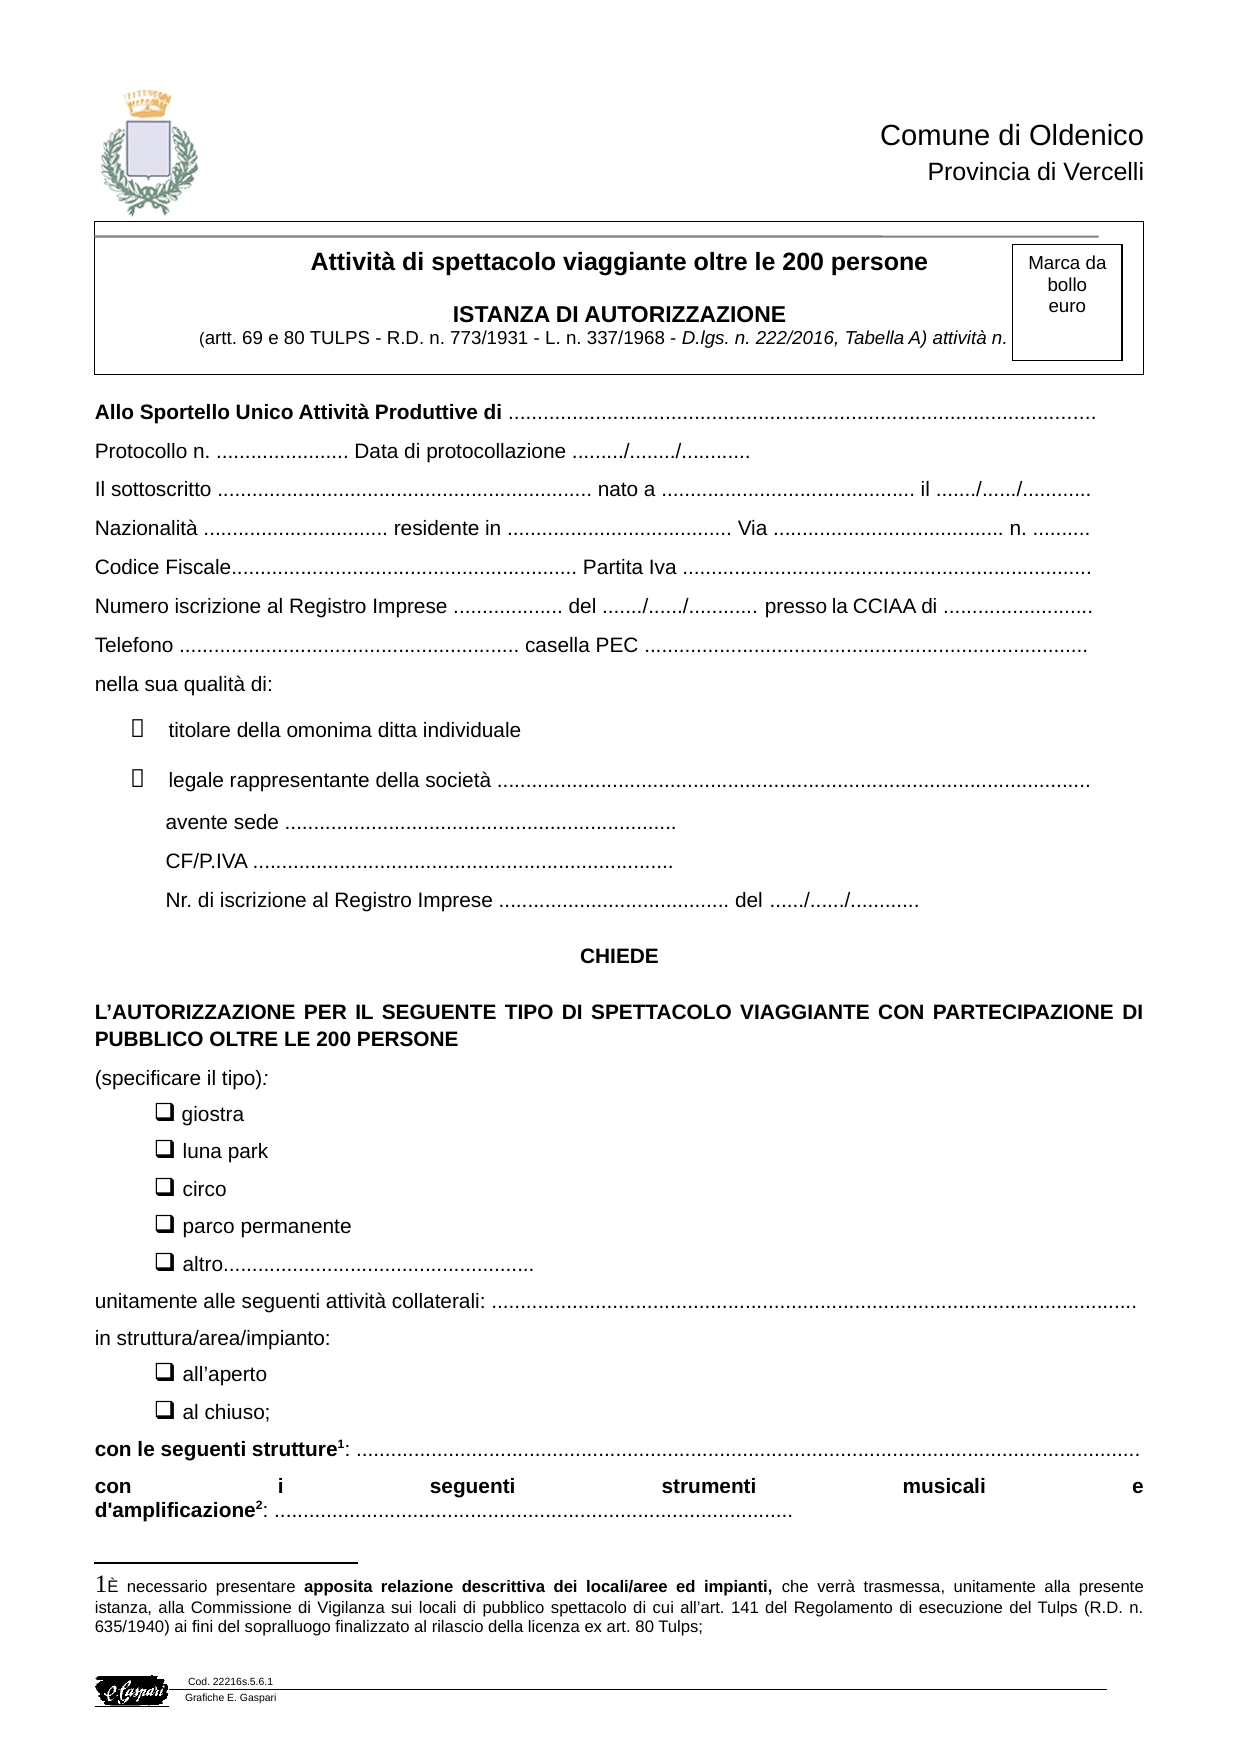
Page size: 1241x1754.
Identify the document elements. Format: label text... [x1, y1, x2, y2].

text Telefono ........................................................... casella PEC ............................................................................. [94, 633, 1144, 657]
picture [94, 1674, 168, 1706]
text Nazionalità ................................ residente in ....................................... Via ........................................ n. .......... [94, 516, 1144, 540]
text  circo [153, 1177, 1144, 1202]
text Nr. di iscrizione al Registro Imprese ........................................ del ....../....../............ [165, 888, 1144, 912]
text con i seguenti strumenti musicali e d'amplificazione: .......................................................................................... [94, 1474, 1144, 1522]
text CHIEDE [94, 944, 1144, 968]
text con le seguenti strutture: ........................................................................................................................................ [94, 1437, 1144, 1461]
table_header Attività di spettacolo viaggiante oltre le 200 persone ISTANZA DI AUTORIZZAZIONE (artt. 69 e 80 TULPS - R.D. n. 773/1931 - L. n. 337/1968 - D.lgs. n. 222/2016, Tabella A) attività n. 82) [95, 222, 1143, 373]
text  luna park [153, 1139, 1144, 1164]
picture [98, 87, 200, 219]
text Codice Fiscale............................................................ Partita Iva ....................................................................... [94, 555, 1144, 579]
text  all’aperto [153, 1362, 1144, 1387]
text CF/P.IVA ......................................................................... [165, 849, 1144, 873]
text  parco permanente [153, 1214, 1144, 1239]
text Numero iscrizione al Registro Imprese ................... del ......./....../............ presso la CCIAA di .......................... [94, 594, 1144, 618]
text (specificare il tipo): [94, 1065, 1144, 1089]
text  al chiuso; [153, 1400, 1144, 1425]
text È necessario presentare apposita relazione descrittiva dei locali/aree ed impianti, che verrà trasmessa, unitamente alla presente istanza, alla Commissione di Vigilanza sui locali di pubblico spettacolo di cui all’art. 141 del Regolamento di esecuzione del Tulps (R.D. n. 635/1940) ai fini del sopralluogo finalizzato al rilascio della licenza ex art. 80 Tulps; [94, 1569, 1144, 1636]
text avente sede .................................................................... [165, 810, 1144, 834]
text Protocollo n. ....................... Data di protocollazione ........./......../............ [94, 438, 1144, 462]
text Provincia di Vercelli [200, 157, 1144, 185]
text Comune di Oldenico [200, 118, 1144, 152]
text unitamente alle seguenti attività collaterali: ................................................................................................................ [94, 1289, 1144, 1313]
text  giostra [153, 1102, 1144, 1127]
text  legale rappresentante della società ....................................................................................................... [130, 760, 1144, 794]
text Il sottoscritto ................................................................. nato a ............................................ il ......./....../............ [94, 477, 1144, 501]
text L’AUTORIZZAZIONE PER IL SEGUENTE TIPO DI SPETTACOLO VIAGGIANTE CON PARTECIPAZIONE DI PUBBLICO OLTRE LE 200 PERSONE [94, 1000, 1144, 1051]
text  titolare della omonima ditta individuale [130, 710, 1144, 744]
text  altro...................................................... [153, 1252, 1144, 1277]
text nella sua qualità di: [94, 672, 1144, 696]
text in struttura/area/impianto: [94, 1326, 1144, 1350]
text Allo Sportello Unico Attività Produttive di [94, 399, 1144, 423]
